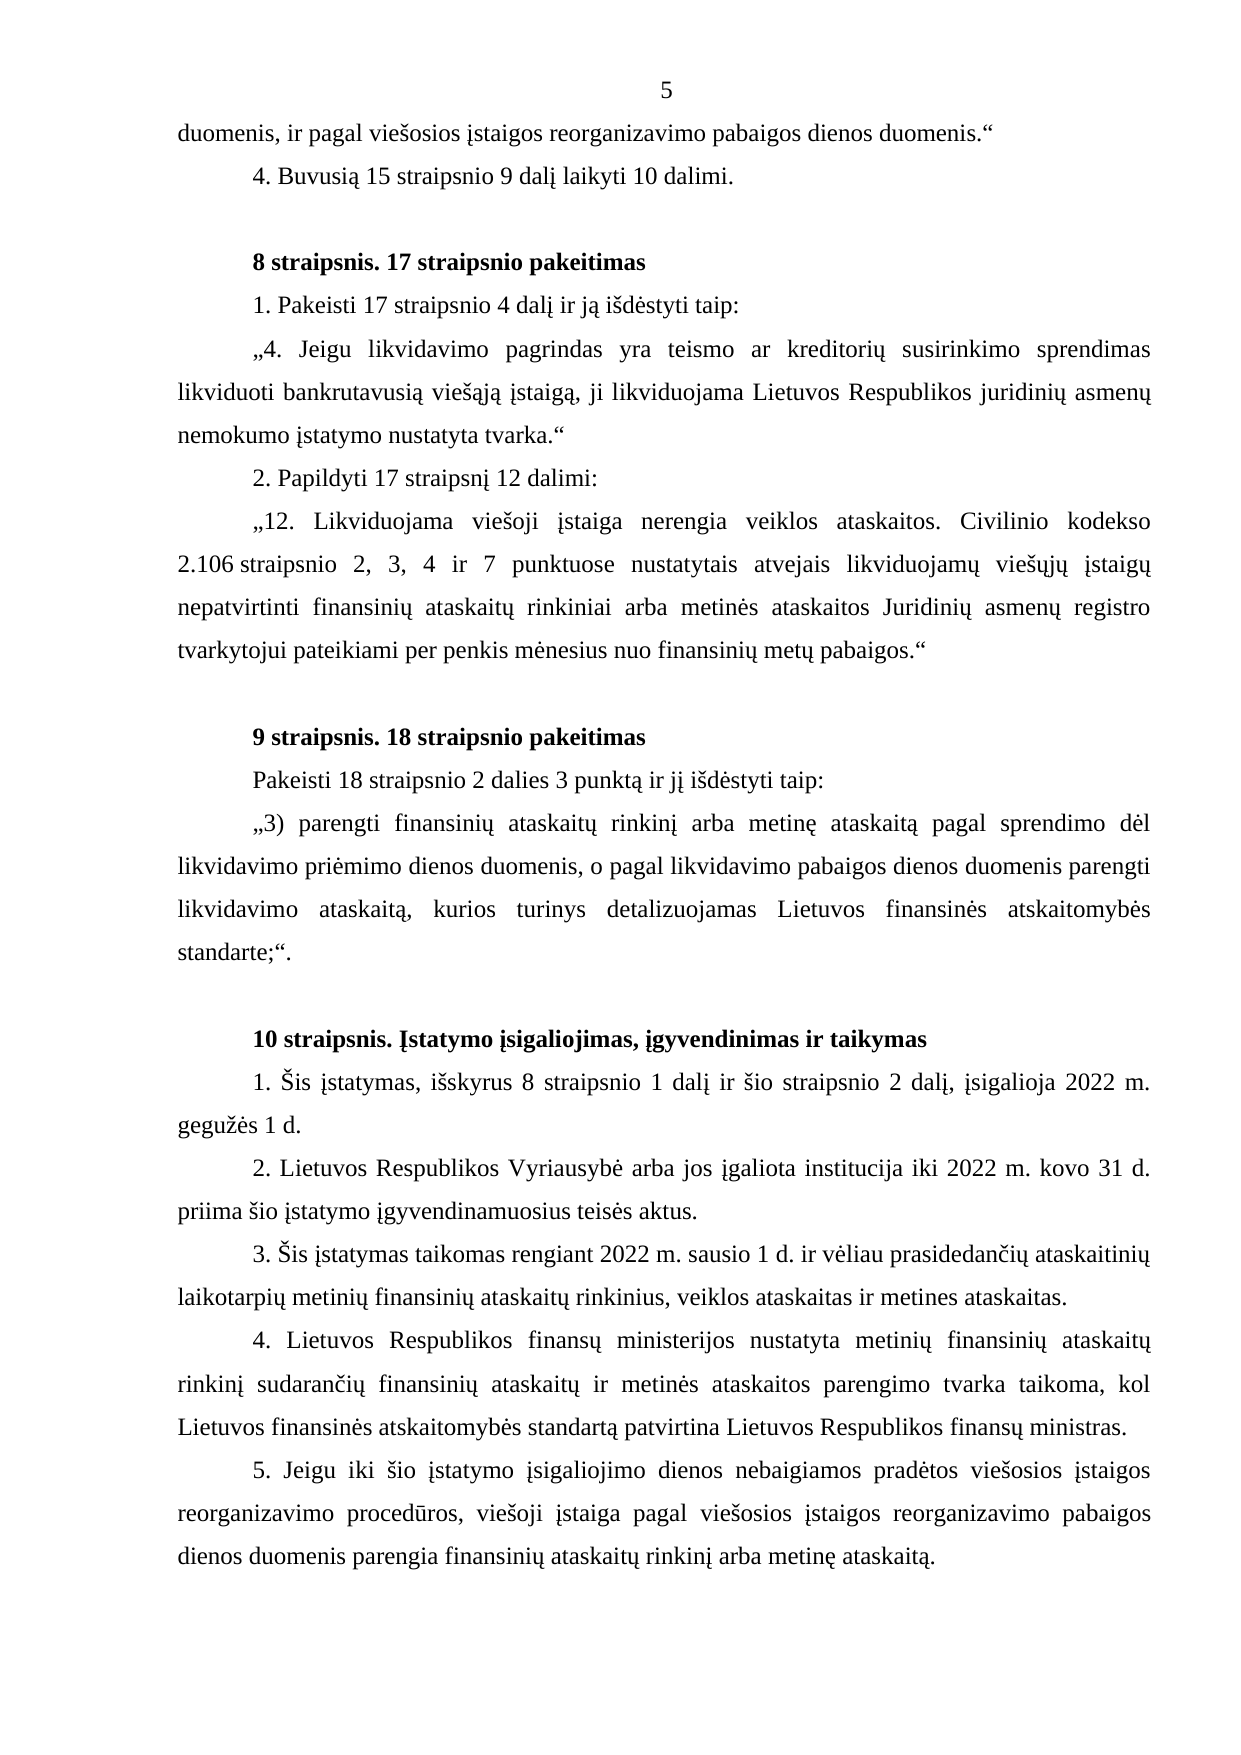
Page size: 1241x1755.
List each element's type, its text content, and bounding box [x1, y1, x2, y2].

text 9 straipsnis. 18 straipsnio pakeitimas [177, 722, 1152, 751]
text 3. Šis įstatymas taikomas rengiant 2022 m. sausio 1 d. ir vėliau prasidedančių ataskaitinių laikotarpių metinių finansinių ataskaitų rinkinius, veiklos ataskaitas ir metines ataskaitas. [177, 1239, 1152, 1311]
text 1. Šis įstatymas, išskyrus 8 straipsnio 1 dalį ir šio straipsnio 2 dalį, įsigalioja 2022 m. gegužės 1 d. [177, 1067, 1152, 1139]
text 5. Jeigu iki šio įstatymo įsigaliojimo dienos nebaigiamos pradėtos viešosios įstaigos reorganizavimo procedūros, viešoji įstaiga pagal viešosios įstaigos reorganizavimo pabaigos dienos duomenis parengia finansinių ataskaitų rinkinį arba metinę ataskaitą. [177, 1455, 1152, 1570]
text 2. Lietuvos Respublikos Vyriausybė arba jos įgaliota institucija iki 2022 m. kovo 31 d. priima šio įstatymo įgyvendinamuosius teisės aktus. [177, 1153, 1152, 1225]
text „12. Likviduojama viešoji įstaiga nerengia veiklos ataskaitos. Civilinio kodekso 2.106 straipsnio 2, 3, 4 ir 7 punktuose nustatytais atvejais likviduojamų viešųjų įstaigų nepatvirtinti finansinių ataskaitų rinkiniai arba metinės ataskaitos Juridinių asmenų registro tvarkytojui pateikiami per penkis mėnesius nuo finansinių metų pabaigos.“ [177, 506, 1152, 664]
text 4. Buvusią 15 straipsnio 9 dalį laikyti 10 dalimi. [177, 161, 1152, 190]
text Pakeisti 18 straipsnio 2 dalies 3 punktą ir jį išdėstyti taip: [177, 765, 1152, 794]
text 4. Lietuvos Respublikos finansų ministerijos nustatyta metinių finansinių ataskaitų rinkinį sudarančių finansinių ataskaitų ir metinės ataskaitos parengimo tvarka taikoma, kol Lietuvos finansinės atskaitomybės standartą patvirtina Lietuvos Respublikos finansų ministras. [177, 1326, 1152, 1441]
text duomenis, ir pagal viešosios įstaigos reorganizavimo pabaigos dienos duomenis.“ [177, 118, 1152, 147]
text 10 straipsnis. Įstatymo įsigaliojimas, įgyvendinimas ir taikymas [177, 1024, 1152, 1052]
text „3) parengti finansinių ataskaitų rinkinį arba metinę ataskaitą pagal sprendimo dėl likvidavimo priėmimo dienos duomenis, o pagal likvidavimo pabaigos dienos duomenis parengti likvidavimo ataskaitą, kurios turinys detalizuojamas Lietuvos finansinės atskaitomybės standarte;“. [177, 808, 1152, 966]
text 1. Pakeisti 17 straipsnio 4 dalį ir ją išdėstyti taip: [177, 291, 1152, 319]
text 8 straipsnis. 17 straipsnio pakeitimas [177, 247, 1152, 276]
text „4. Jeigu likvidavimo pagrindas yra teismo ar kreditorių susirinkimo sprendimas likviduoti bankrutavusią viešąją įstaigą, ji likviduojama Lietuvos Respublikos juridinių asmenų nemokumo įstatymo nustatyta tvarka.“ [177, 334, 1152, 449]
text 2. Papildyti 17 straipsnį 12 dalimi: [177, 463, 1152, 492]
